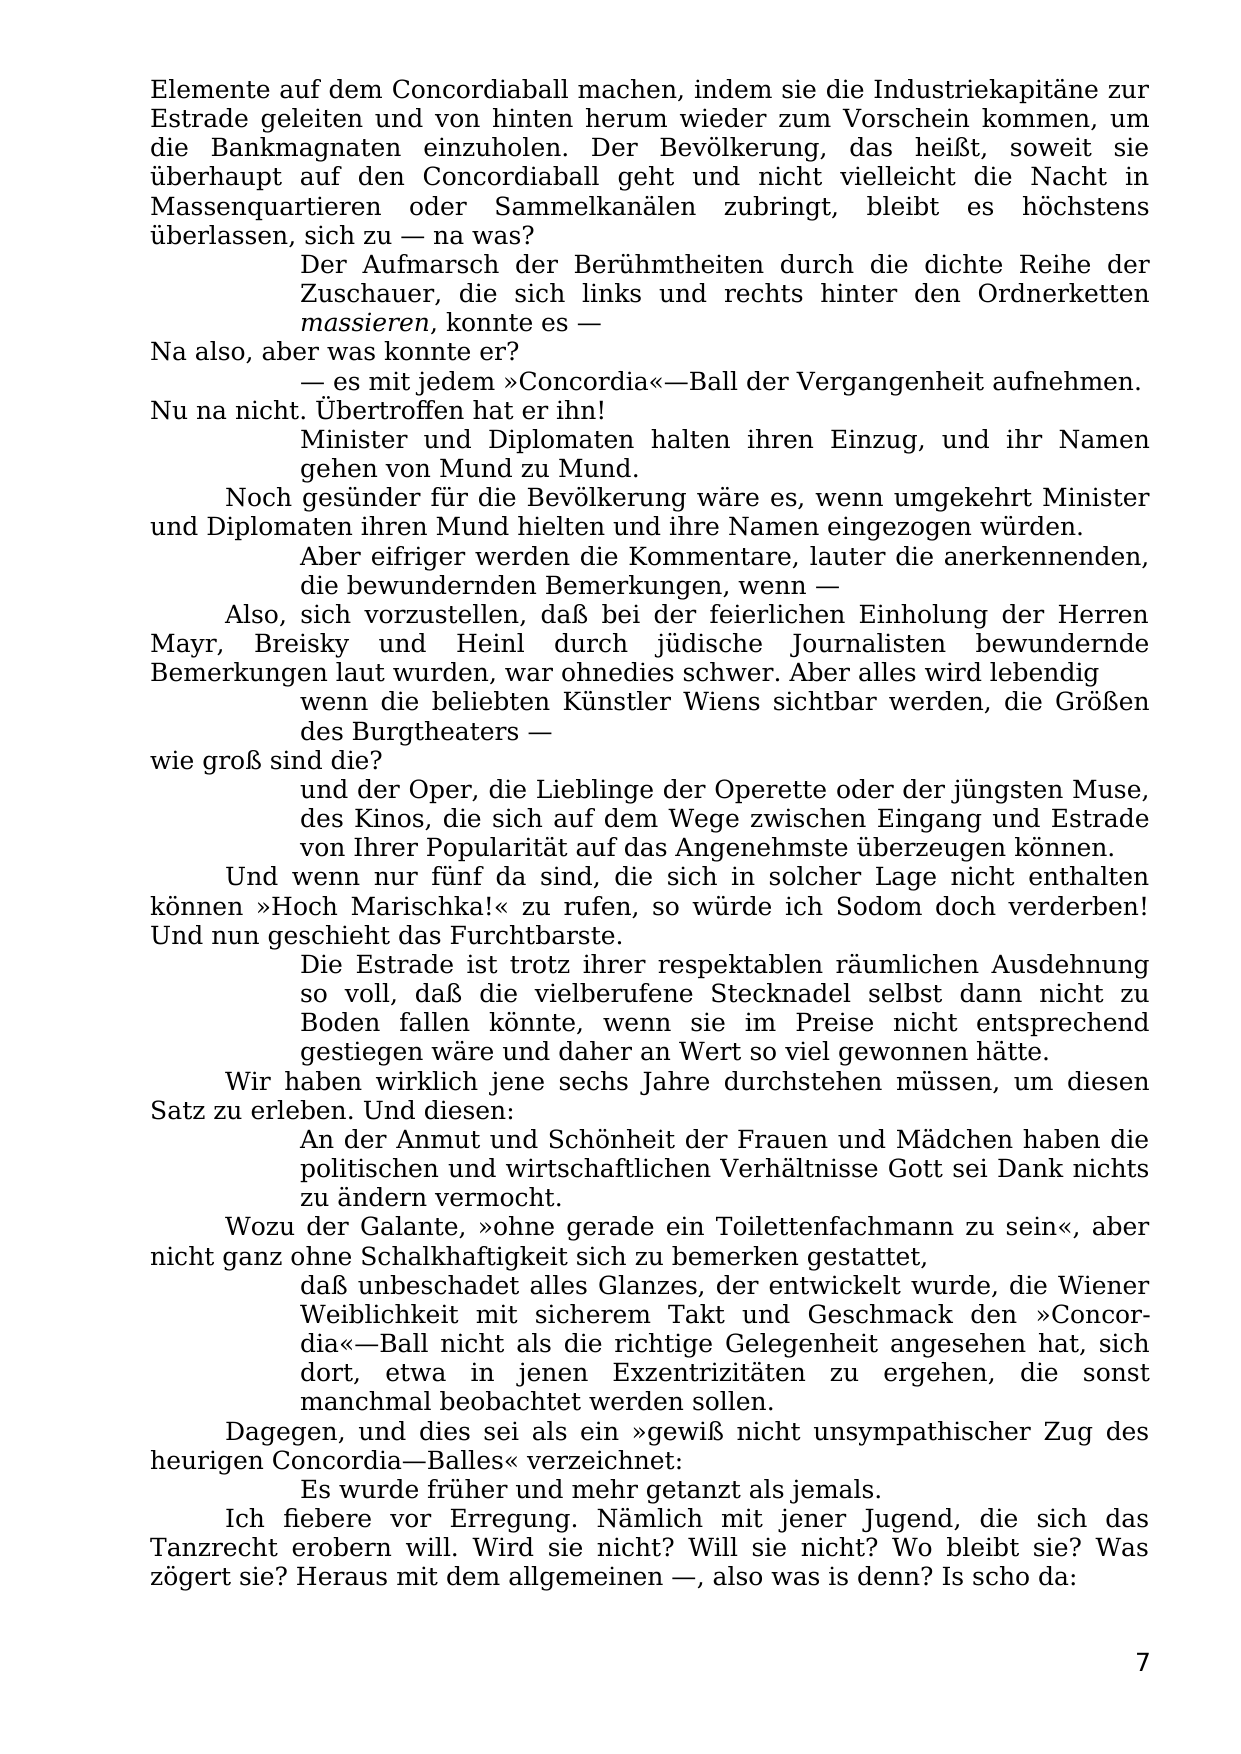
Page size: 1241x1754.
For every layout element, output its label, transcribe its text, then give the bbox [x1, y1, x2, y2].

text Na also, aber was konnte er? [150, 337, 1151, 367]
text Dagegen, und dies sei als ein »gewiß nicht unsympathischer Zug des heurigen Concordia—Balles« verzeichnet: [150, 1417, 1151, 1475]
text Also, sich vorzustellen, daß bei der feierlichen Einholung der Herren Mayr, Breisky und Heinl durch jüdische Journalisten bewundernde Bemerkungen laut wurden, war ohnedies schwer. Aber alles wird lebendig [150, 600, 1151, 687]
text wenn die beliebten Künstler Wiens sichtbar werden, die Größen des Burgtheaters — [300, 687, 1151, 746]
text und der Oper, die Lieblinge der Operette oder der jüngsten Muse, des Kinos, die sich auf dem Wege zwischen Eingang und Estrade von Ihrer Popularität auf das Angenehmste überzeugen können. [300, 775, 1151, 862]
text Aber eifriger werden die Kommentare, lauter die anerkennenden, die bewundernden Bemerkungen, wenn — [300, 542, 1151, 600]
text Minister und Diplomaten halten ihren Einzug, und ihr Namen gehen von Mund zu Mund. [300, 425, 1151, 483]
text daß unbeschadet alles Glanzes, der entwickelt wurde, die Wiener Weiblichkeit mit sicherem Takt und Geschmack den »Con­cor­dia«—Ball nicht als die richtige Gelegenheit angesehen hat, sich dort, etwa in jenen Exzentrizitäten zu ergehen, die sonst manchmal beobachtet werden sollen. [300, 1271, 1151, 1417]
text Ich fiebere vor Erregung. Nämlich mit jener Jugend, die sich das Tanzrecht erobern will. Wird sie nicht? Will sie nicht? Wo bleibt sie? Was zögert sie? Heraus mit dem allgemeinen —, also was is denn? Is scho da: [150, 1504, 1151, 1592]
text Der Aufmarsch der Berühmtheiten durch die dichte Reihe der Zuschauer, die sich links und rechts hinter den Ordnerketten massieren, konnte es — [300, 250, 1151, 337]
text Elemente auf dem Concordiaball machen, indem sie die Industriekapitäne zur Estrade geleiten und von hinten herum wieder zum Vorschein kommen, um die Bankmagnaten einzuholen. Der Bevölkerung, das heißt, soweit sie überhaupt auf den Concordiaball geht und nicht vielleicht die Nacht in Massenquartieren oder Sammelkanälen zubringt, bleibt es höchstens überlassen, sich zu — na was? [150, 75, 1151, 250]
text Wozu der Galante, »ohne gerade ein Toilettenfachmann zu sein«, aber nicht ganz ohne Schalkhaftigkeit sich zu bemerken gestattet, [150, 1212, 1151, 1271]
text wie groß sind die? [150, 746, 1151, 775]
text An der Anmut und Schönheit der Frauen und Mädchen haben die politischen und wirtschaftlichen Verhältnisse Gott sei Dank nichts zu ändern vermocht. [300, 1125, 1151, 1212]
text Die Estrade ist trotz ihrer respektablen räumlichen Ausdehnung so voll, daß die vielberufene Stecknadel selbst dann nicht zu Boden fallen könnte, wenn sie im Preise nicht entsprechend gestiegen wäre und daher an Wert so viel gewonnen hätte. [300, 950, 1151, 1067]
text Nu na nicht. Übertroffen hat er ihn! [150, 396, 1151, 425]
text Und wenn nur fünf da sind, die sich in solcher Lage nicht enthalten können »Hoch Marischka!« zu rufen, so würde ich Sodom doch verderben! Und nun geschieht das Furchtbarste. [150, 862, 1151, 950]
text — es mit jedem »Concordia«—Ball der Vergangenheit aufnehmen. [300, 367, 1151, 396]
text Es wurde früher und mehr getanzt als jemals. [300, 1475, 1151, 1504]
text Wir haben wirklich jene sechs Jahre durchstehen müssen, um diesen Satz zu erleben. Und diesen: [150, 1067, 1151, 1125]
text Noch gesünder für die Bevölkerung wäre es, wenn umgekehrt Minister und Diplomaten ihren Mund hielten und ihre Namen eingezogen würden. [150, 483, 1151, 542]
